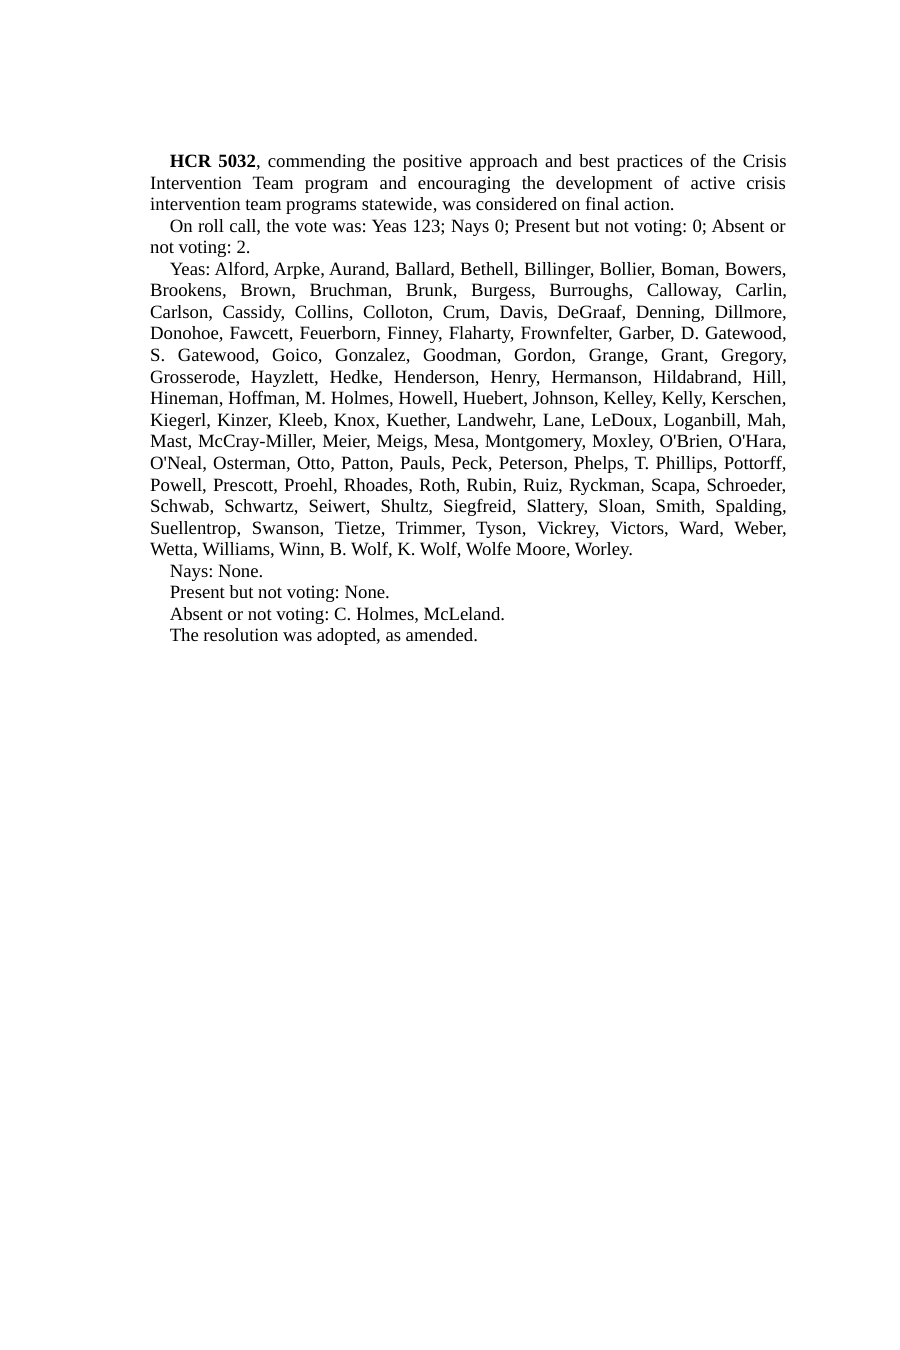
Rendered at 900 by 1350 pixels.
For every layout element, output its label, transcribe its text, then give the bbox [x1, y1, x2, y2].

text The resolution was adopted, as amended. [150, 624, 787, 646]
text HCR 5032, commending the positive approach and best practices of the Crisis Intervention Team program and encouraging the development of active crisis intervention team programs statewide, was considered on final action. [150, 150, 787, 215]
text Nays: None. [150, 560, 787, 581]
text Present but not voting: None. [150, 581, 787, 603]
text On roll call, the vote was: Yeas 123; Nays 0; Present but not voting: 0; Absent or not voting: 2. [150, 215, 787, 258]
text Yeas: Alford, Arpke, Aurand, Ballard, Bethell, Billinger, Bollier, Boman, Bowers, Brookens, Brown, Bruchman, Brunk, Burgess, Burroughs, Calloway, Carlin, Carlson, Cassidy, Collins, Colloton, Crum, Davis, DeGraaf, Denning, Dillmore, Donohoe, Fawcett, Feuerborn, Finney, Flaharty, Frownfelter, Garber, D. Gatewood, S. Gatewood, Goico, Gonzalez, Goodman, Gordon, Grange, Grant, Gregory, Grosserode, Hayzlett, Hedke, Henderson, Henry, Hermanson, Hildabrand, Hill, Hineman, Hoffman, M. Holmes, Howell, Huebert, Johnson, Kelley, Kelly, Kerschen, Kiegerl, Kinzer, Kleeb, Knox, Kuether, Landwehr, Lane, LeDoux, Loganbill, Mah, Mast, McCray-Miller, Meier, Meigs, Mesa, Montgomery, Moxley, O'Brien, O'Hara, O'Neal, Osterman, Otto, Patton, Pauls, Peck, Peterson, Phelps, T. Phillips, Pottorff, Powell, Prescott, Proehl, Rhoades, Roth, Rubin, Ruiz, Ryckman, Scapa, Schroeder, Schwab, Schwartz, Seiwert, Shultz, Siegfreid, Slattery, Sloan, Smith, Spalding, Suellentrop, Swanson, Tietze, Trimmer, Tyson, Vickrey, Victors, Ward, Weber, Wetta, Williams, Winn, B. Wolf, K. Wolf, Wolfe Moore, Worley. [150, 258, 787, 560]
text Absent or not voting: C. Holmes, McLeland. [150, 603, 787, 624]
